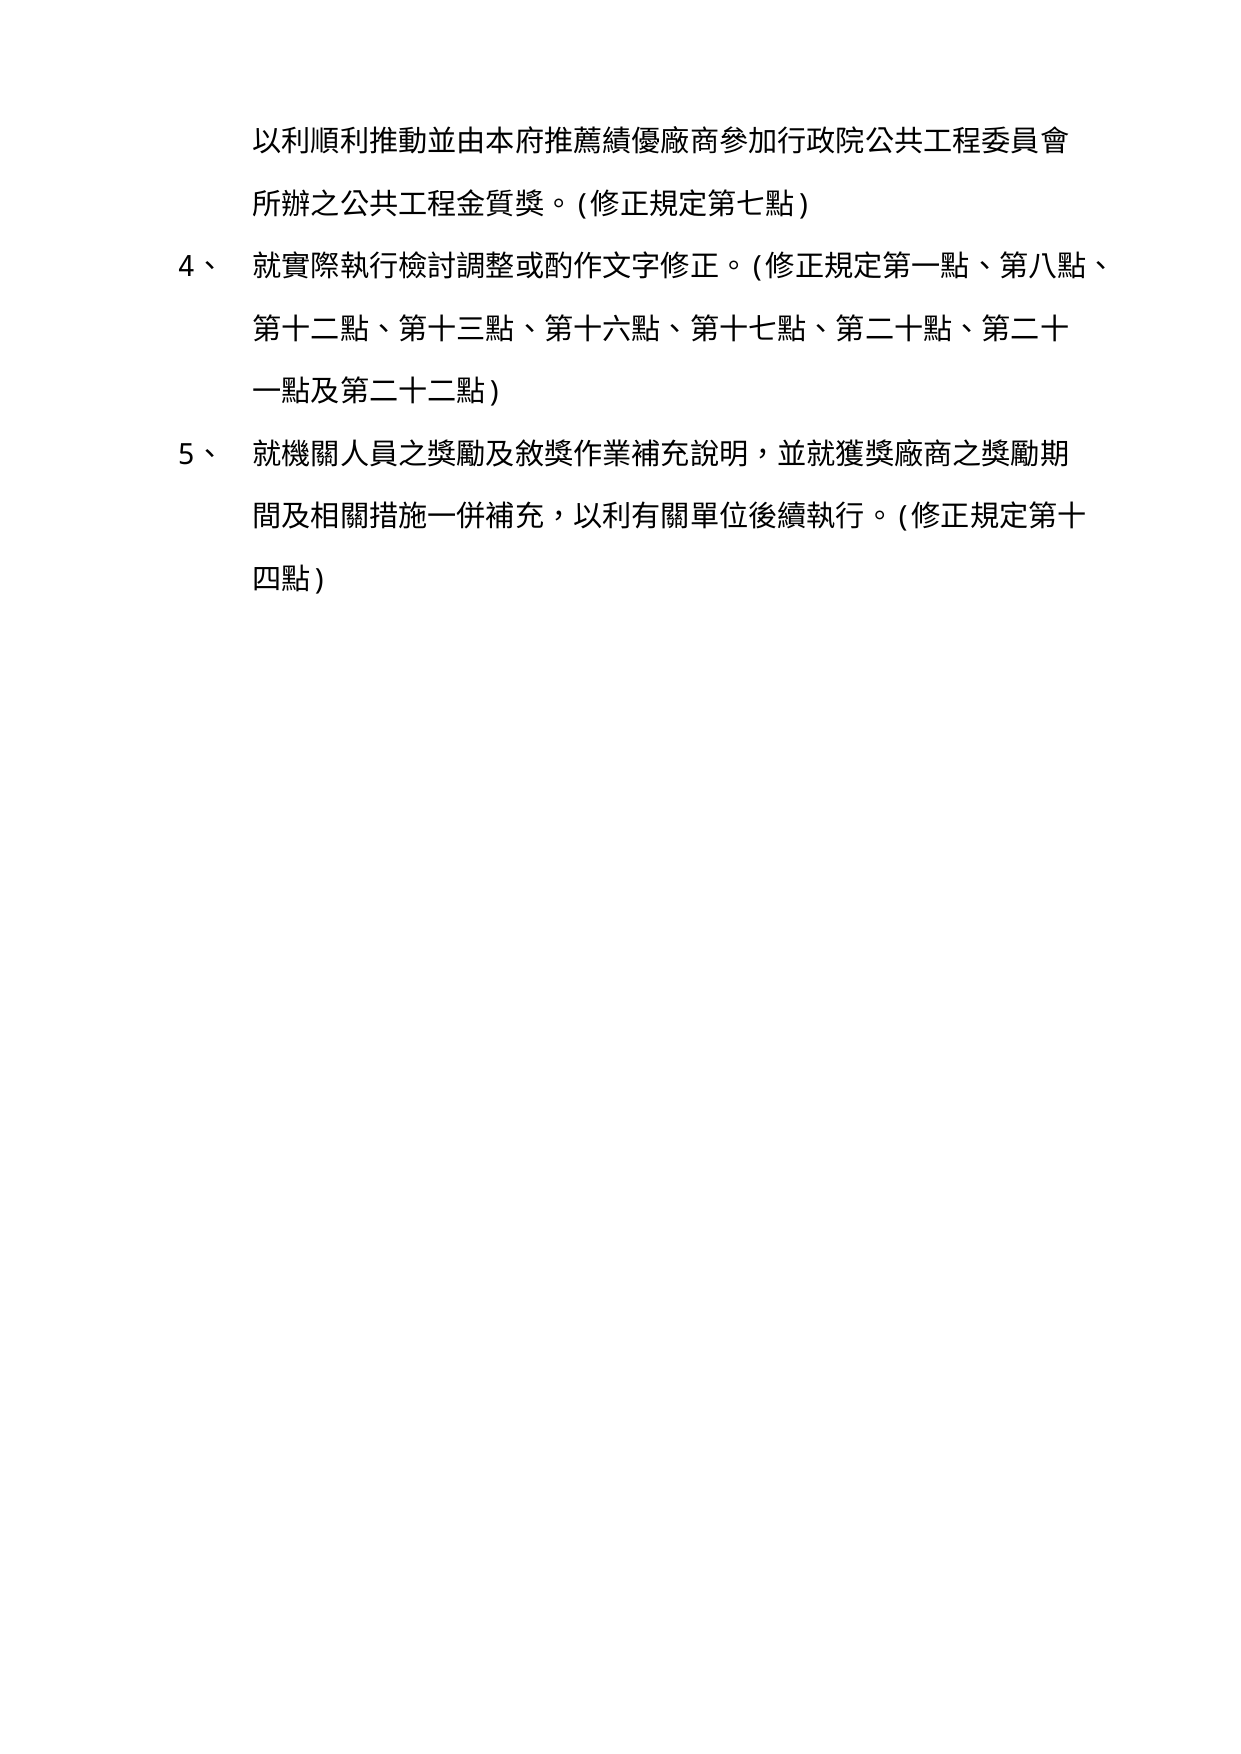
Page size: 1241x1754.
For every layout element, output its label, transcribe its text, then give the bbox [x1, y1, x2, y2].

list 近年生態保育意識提升及為重視公共工程職業安全，行政院公共工程委員會已將公共工程生態檢核注意事項納入公共工程金質獎推薦基準檢核項目，並參考勞動部推動職業安全衛生優良工程金安獎選拔作業要點，納入須符合勞動法規之注意事項；另將財物採購兼有工程性質標案納入推薦參選，爰本次一併納入要點修正，以利順利推動並由本府推薦績優廠商參加行政院公共工程委員會所辦之公共工程金質獎。(修正規定第七點) [177, 97, 1092, 222]
list 就實際執行檢討調整或酌作文字修正。(修正規定第一點、第八點、第十二點、第十三點、第十六點、第十七點、第二十點、第二十一點及第二十二點) [177, 222, 1092, 410]
list 就機關人員之獎勵及敘獎作業補充說明，並就獲獎廠商之獎勵期間及相關措施一併補充，以利有關單位後續執行。(修正規定第十四點) [177, 410, 1092, 597]
